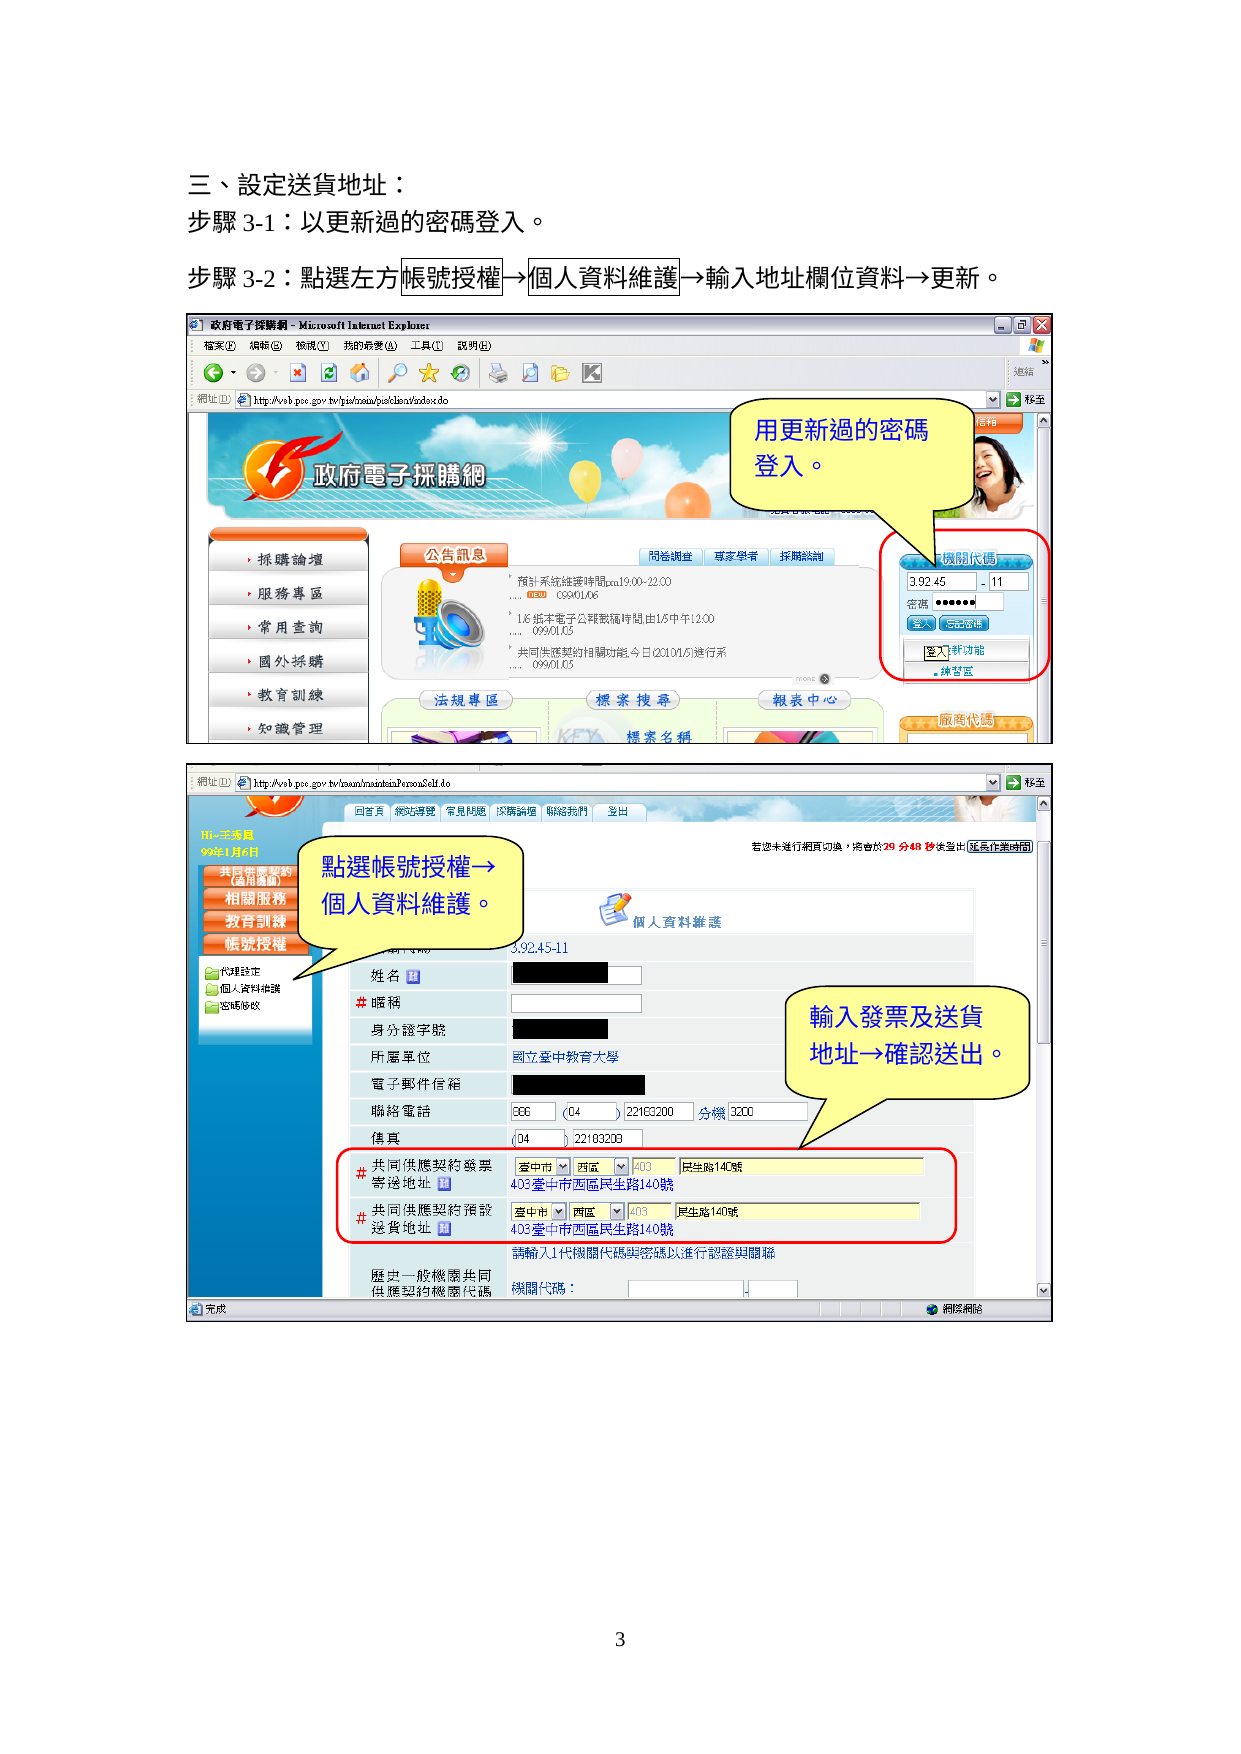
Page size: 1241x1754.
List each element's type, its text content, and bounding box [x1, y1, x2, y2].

picture [882, 532, 1047, 678]
picture [187, 315, 1051, 743]
text 步驟3-1：以更新過的密碼登入。 [187, 202, 1053, 239]
picture [187, 765, 1051, 1321]
text 步驟3-2：點選左方帳號授權→個人資料維護→輸入地址欄位資料→更新。 [187, 239, 1053, 313]
text 三、設定送貨地址： [187, 164, 1053, 202]
